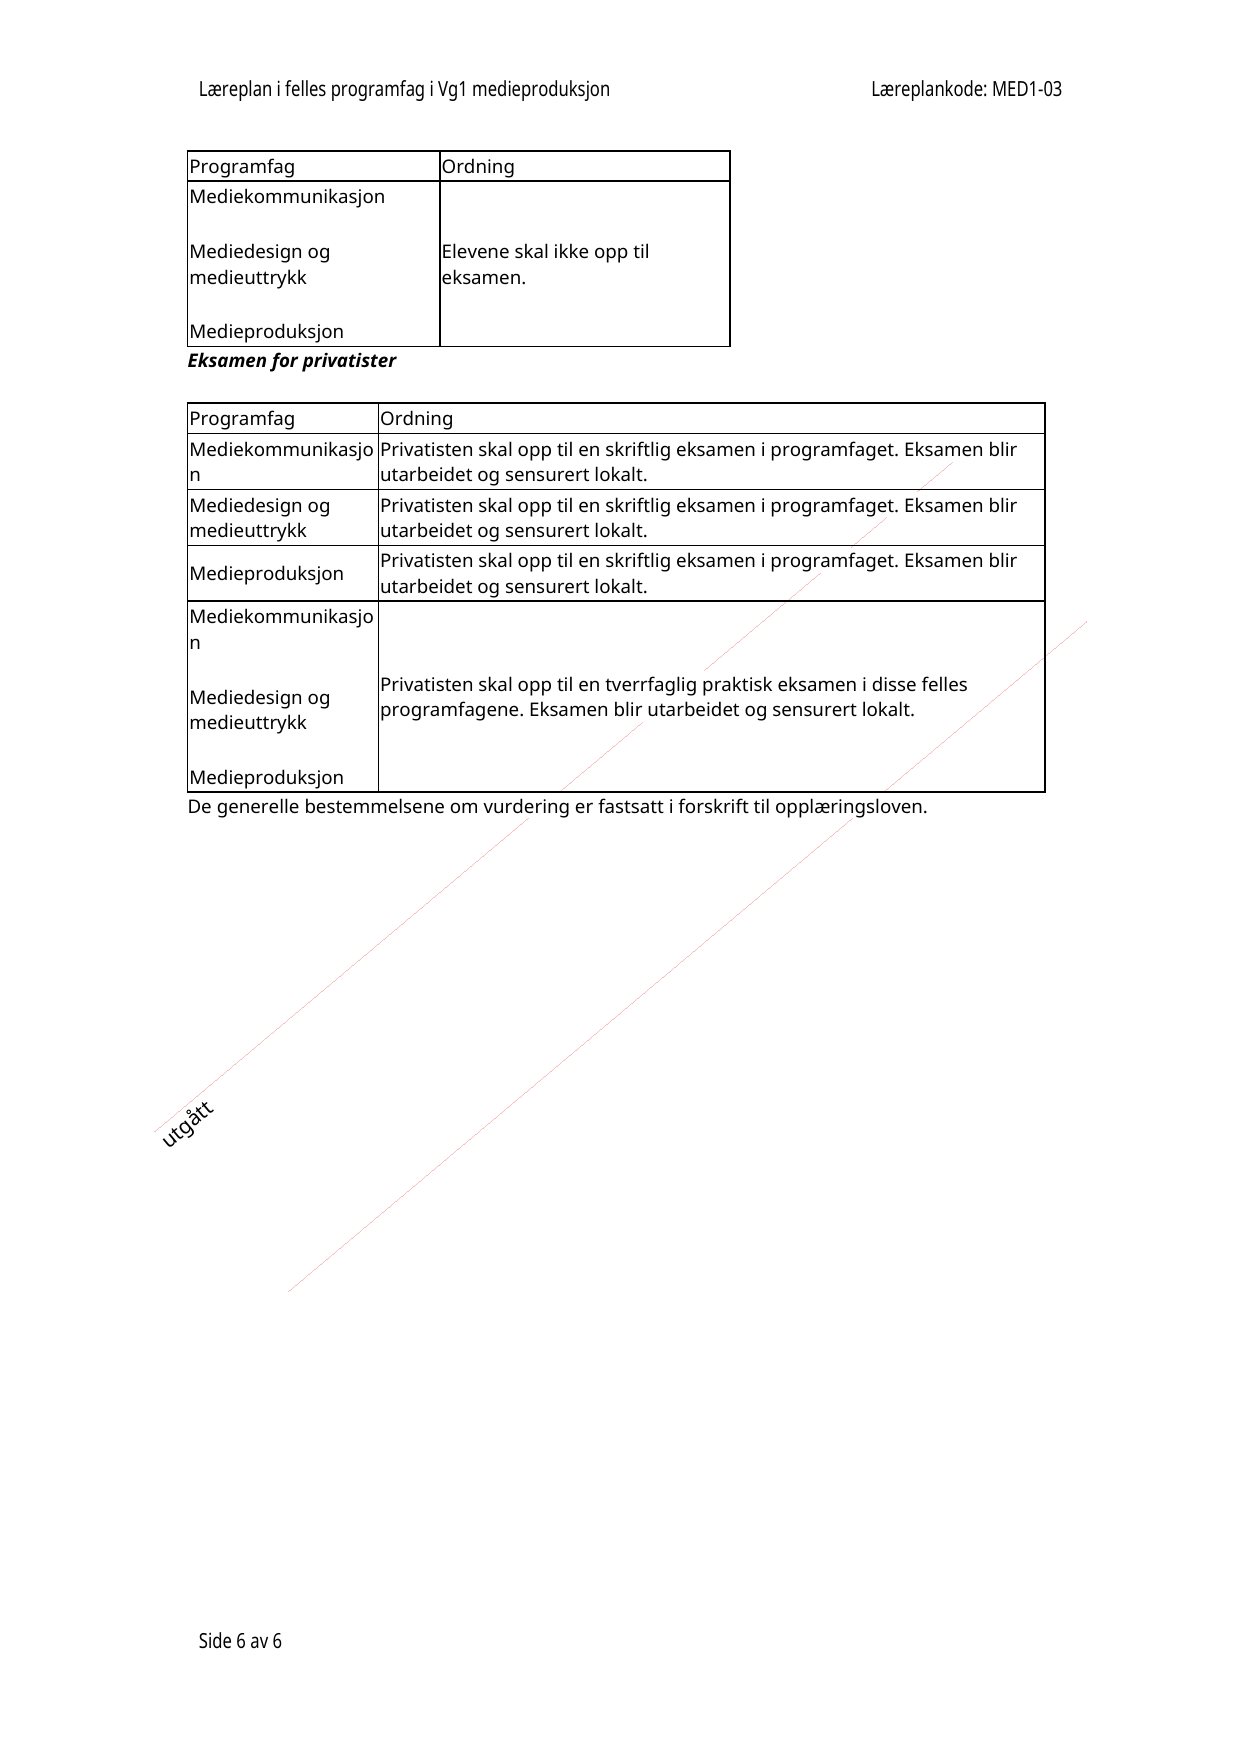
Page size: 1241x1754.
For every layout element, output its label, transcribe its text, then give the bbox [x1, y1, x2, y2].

text Eksamen for privatister [187, 347, 1053, 373]
table_cell Privatisten skal opp til en tverrfaglig praktisk eksamen i disse felles programfagene. Eksamen blir utarbeidet og sensurert lokalt. [379, 602, 784, 791]
table_cell Privatisten skal opp til en tverrfaglig praktisk eksamen i disse felles programfagene. Eksamen blir utarbeidet og sensurert lokalt. [886, 659, 1044, 791]
table_cell Elevene skal ikke opp til eksamen. [441, 182, 729, 346]
text De generelle bestemmelsene om vurdering er fastsatt i forskrift til opplæringsloven. [928, 793, 1053, 818]
table_cell Privatisten skal opp til en tverrfaglig praktisk eksamen i disse felles programfagene. Eksamen blir utarbeidet og sensurert lokalt. [705, 602, 1044, 671]
table_cell Privatisten skal opp til en tverrfaglig praktisk eksamen i disse felles programfagene. Eksamen blir utarbeidet og sensurert lokalt. [562, 722, 965, 791]
table_cell Medieproduksjon [188, 546, 378, 600]
